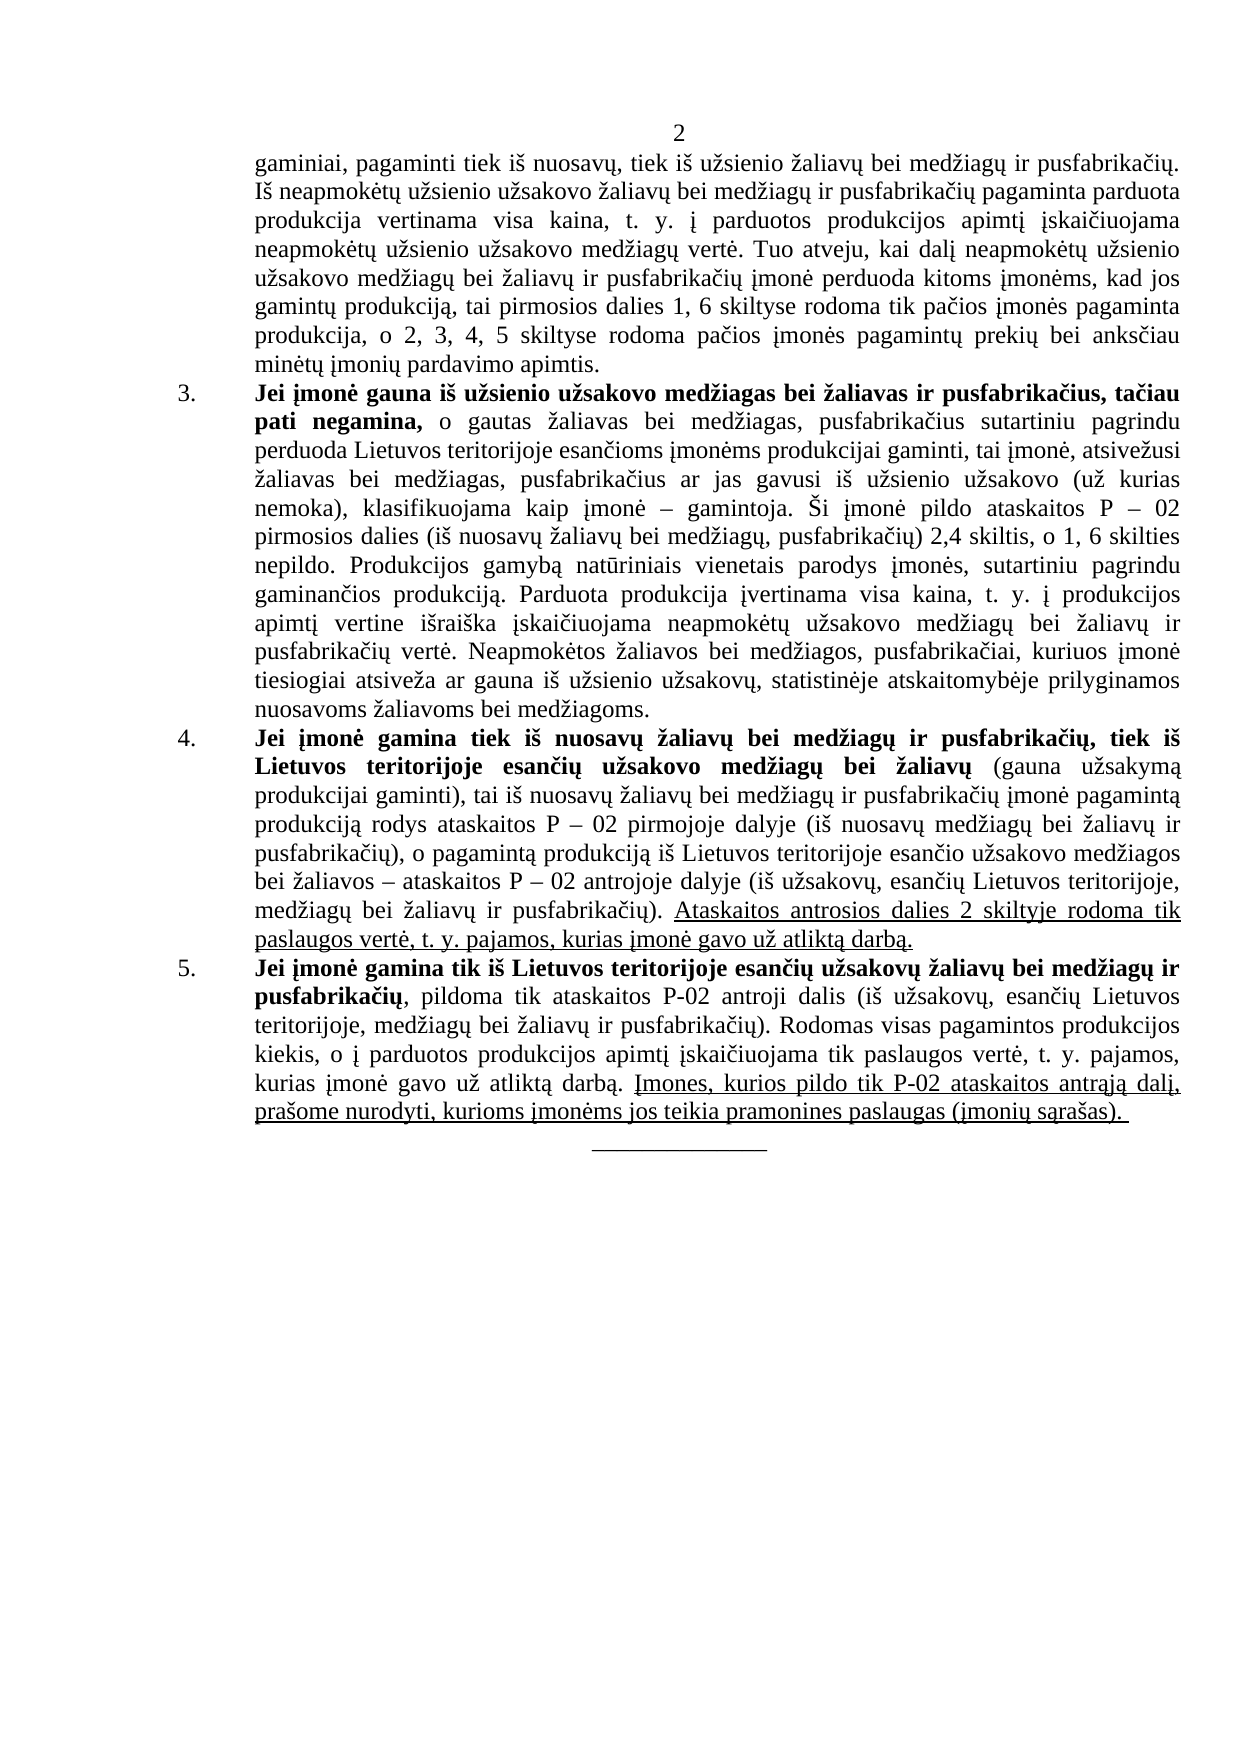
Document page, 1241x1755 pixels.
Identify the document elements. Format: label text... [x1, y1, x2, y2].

text 4. Jei įmonė gamina tiek iš nuosavų žaliavų bei medžiagų ir pusfabrikačių, tiek iš Lietuvos teritorijoje esančių užsakovo medžiagų bei žaliavų (gauna užsakymą produkcijai gaminti), tai iš nuosavų žaliavų bei medžiagų ir pusfabrikačių įmonė pagamintą produkciją rodys ataskaitos P – 02 pirmojoje dalyje (iš nuosavų medžiagų bei žaliavų ir pusfabrikačių), o pagamintą produkciją iš Lietuvos teritorijoje esančio užsakovo medžiagos bei žaliavos – ataskaitos P – 02 antrojoje dalyje (iš užsakovų, esančių Lietuvos teritorijoje, medžiagų bei žaliavų ir pusfabrikačių). Ataskaitos antrosios dalies 2 skiltyje rodoma tik paslaugos vertė, t. y. pajamos, kurias įmonė gavo už atliktą darbą. [177, 723, 1181, 953]
text 5. Jei įmonė gamina tik iš Lietuvos teritorijoje esančių užsakovų žaliavų bei medžiagų ir pusfabrikačių, pildoma tik ataskaitos P-02 antroji dalis (iš užsakovų, esančių Lietuvos teritorijoje, medžiagų bei žaliavų ir pusfabrikačių). Rodomas visas pagamintos produkcijos kiekis, o į parduotos produkcijos apimtį įskaičiuojama tik paslaugos vertė, t. y. pajamos, kurias įmonė gavo už atliktą darbą. Įmones, kurios pildo tik P-02 ataskaitos antrąją dalį, prašome nurodyti, kurioms įmonėms jos teikia pramonines paslaugas (įmonių sąrašas). [177, 953, 1181, 1125]
text 3. Jei įmonė gauna iš užsienio užsakovo medžiagas bei žaliavas ir pusfabrikačius, tačiau pati negamina, o gautas žaliavas bei medžiagas, pusfabrikačius sutartiniu pagrindu perduoda Lietuvos teritorijoje esančioms įmonėms produkcijai gaminti, tai įmonė, atsivežusi žaliavas bei medžiagas, pusfabrikačius ar jas gavusi iš užsienio užsakovo (už kurias nemoka), klasifikuojama kaip įmonė – gamintoja. Ši įmonė pildo ataskaitos P – 02 pirmosios dalies (iš nuosavų žaliavų bei medžiagų, pusfabrikačių) 2,4 skiltis, o 1, 6 skilties nepildo. Produkcijos gamybą natūriniais vienetais parodys įmonės, sutartiniu pagrindu gaminančios produkciją. Parduota produkcija įvertinama visa kaina, t. y. į produkcijos apimtį vertine išraiška įskaičiuojama neapmokėtų užsakovo medžiagų bei žaliavų ir pusfabrikačių vertė. Neapmokėtos žaliavos bei medžiagos, pusfabrikačiai, kuriuos įmonė tiesiogiai atsiveža ar gauna iš užsienio užsakovų, statistinėje atskaitomybėje prilyginamos nuosavoms žaliavoms bei medžiagoms. [177, 378, 1181, 723]
text ______________ [177, 1125, 1181, 1154]
text gaminiai, pagaminti tiek iš nuosavų, tiek iš užsienio žaliavų bei medžiagų ir pusfabrikačių. Iš neapmokėtų užsienio užsakovo žaliavų bei medžiagų ir pusfabrikačių pagaminta parduota produkcija vertinama visa kaina, t. y. į parduotos produkcijos apimtį įskaičiuojama neapmokėtų užsienio užsakovo medžiagų vertė. Tuo atveju, kai dalį neapmokėtų užsienio užsakovo medžiagų bei žaliavų ir pusfabrikačių įmonė perduoda kitoms įmonėms, kad jos gamintų produkciją, tai pirmosios dalies 1, 6 skiltyse rodoma tik pačios įmonės pagaminta produkcija, o 2, 3, 4, 5 skiltyse rodoma pačios įmonės pagamintų prekių bei anksčiau minėtų įmonių pardavimo apimtis. [177, 148, 1181, 378]
